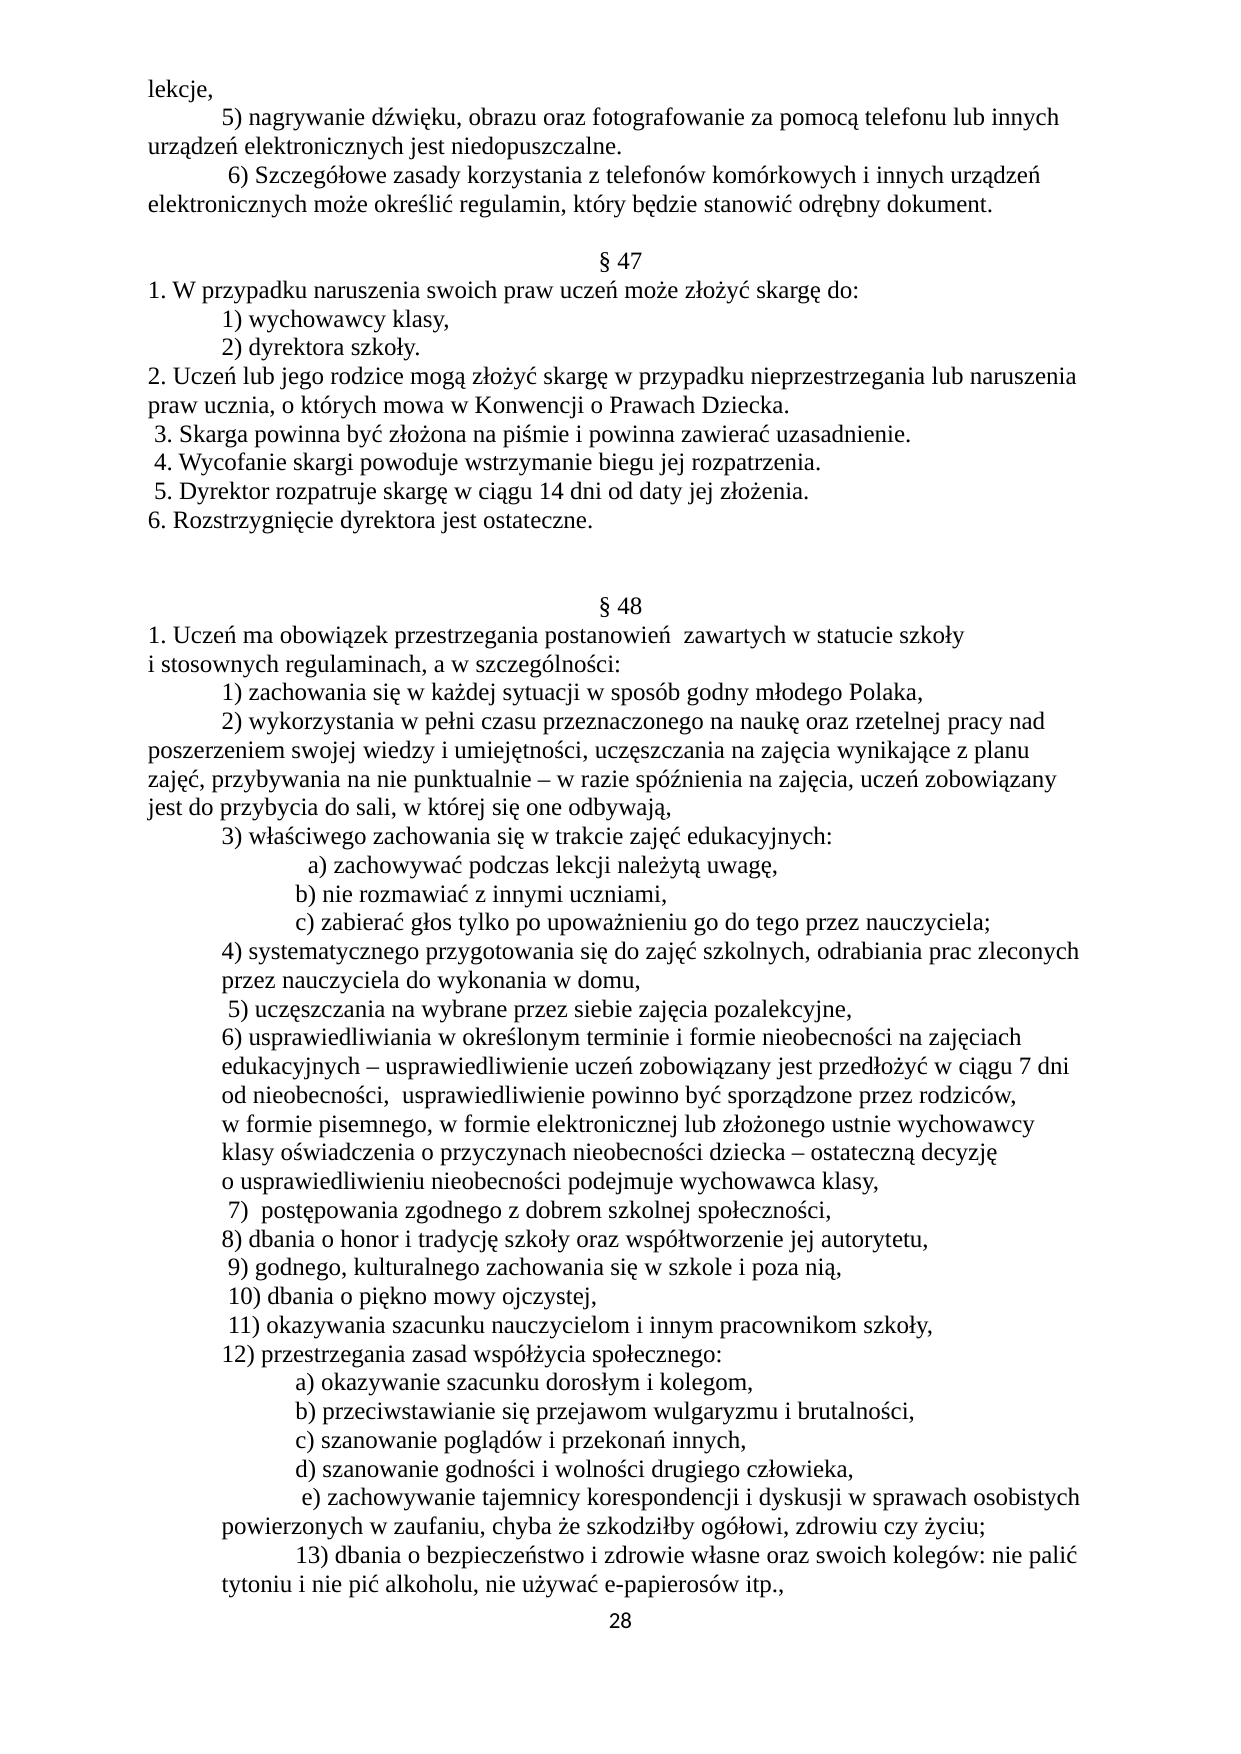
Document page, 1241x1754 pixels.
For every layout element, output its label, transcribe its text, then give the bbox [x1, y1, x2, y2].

text a) zachowywać podczas lekcji należytą uwagę, [221, 850, 1093, 879]
text § 48 [148, 591, 1093, 620]
text b) nie rozmawiać z innymi uczniami, [221, 879, 1093, 907]
text 6) usprawiedliwiania w określonym terminie i formie nieobecności na zajęciach edukacyjnych – usprawiedliwienie uczeń zobowiązany jest przedłożyć w ciągu 7 dni od nieobecności, usprawiedliwienie powinno być sporządzone przez rodziców, w formie pisemnego, w formie elektronicznej lub złożonego ustnie wychowawcy klasy oświadczenia o przyczynach nieobecności dziecka – ostateczną decyzję o usprawiedliwieniu nieobecności podejmuje wychowawca klasy, [221, 1022, 1093, 1195]
text 2. Uczeń lub jego rodzice mogą złożyć skargę w przypadku nieprzestrzegania lub naruszenia praw ucznia, o których mowa w Konwencji o Prawach Dziecka. [148, 361, 1093, 419]
text 4. Wycofanie skargi powoduje wstrzymanie biegu jej rozpatrzenia. [148, 447, 1093, 476]
text c) szanowanie poglądów i przekonań innych, [221, 1425, 1093, 1454]
text a) okazywanie szacunku dorosłym i kolegom, [221, 1367, 1093, 1396]
text 1) wychowawcy klasy, [148, 304, 1093, 332]
text 6. Rozstrzygnięcie dyrektora jest ostateczne. [148, 505, 1093, 534]
text 2) wykorzystania w pełni czasu przeznaczonego na naukę oraz rzetelnej pracy nad poszerzeniem swojej wiedzy i umiejętności, uczęszczania na zajęcia wynikające z planu zajęć, przybywania na nie punktualnie – w razie spóźnienia na zajęcia, uczeń zobowiązany jest do przybycia do sali, w której się one odbywają, [148, 706, 1093, 821]
text 3. Skarga powinna być złożona na piśmie i powinna zawierać uzasadnienie. [148, 419, 1093, 447]
text 5) nagrywanie dźwięku, obrazu oraz fotografowanie za pomocą telefonu lub innych urządzeń elektronicznych jest niedopuszczalne. [148, 102, 1093, 160]
text c) zabierać głos tylko po upoważnieniu go do tego przez nauczyciela; [221, 907, 1093, 936]
text d) szanowanie godności i wolności drugiego człowieka, [221, 1454, 1093, 1482]
text 11) okazywania szacunku nauczycielom i innym pracownikom szkoły, [221, 1310, 1093, 1339]
text lekcje, [148, 74, 1093, 102]
text 5) uczęszczania na wybrane przez siebie zajęcia pozalekcyjne, [221, 994, 1093, 1022]
text 8) dbania o honor i tradycję szkoły oraz współtworzenie jej autorytetu, [221, 1224, 1093, 1252]
text 5. Dyrektor rozpatruje skargę w ciągu 14 dni od daty jej złożenia. [148, 476, 1093, 505]
text § 47 [148, 246, 1093, 275]
text 10) dbania o piękno mowy ojczystej, [221, 1281, 1093, 1310]
text 1) zachowania się w każdej sytuacji w sposób godny młodego Polaka, [148, 677, 1093, 706]
text 9) godnego, kulturalnego zachowania się w szkole i poza nią, [221, 1252, 1093, 1281]
text 13) dbania o bezpieczeństwo i zdrowie własne oraz swoich kolegów: nie palić tytoniu i nie pić alkoholu, nie używać e-papierosów itp., [221, 1540, 1093, 1597]
text 2) dyrektora szkoły. [148, 332, 1093, 361]
text 1. Uczeń ma obowiązek przestrzegania postanowień zawartych w statucie szkoły i stosownych regulaminach, a w szczególności: [148, 620, 1093, 677]
text 7) postępowania zgodnego z dobrem szkolnej społeczności, [221, 1195, 1093, 1224]
text 12) przestrzegania zasad współżycia społecznego: [221, 1339, 1093, 1367]
text 1. W przypadku naruszenia swoich praw uczeń może złożyć skargę do: [148, 275, 1093, 304]
text b) przeciwstawianie się przejawom wulgaryzmu i brutalności, [221, 1396, 1093, 1425]
text 4) systematycznego przygotowania się do zajęć szkolnych, odrabiania prac zleconych przez nauczyciela do wykonania w domu, [221, 936, 1093, 994]
text 6) Szczegółowe zasady korzystania z telefonów komórkowych i innych urządzeń elektronicznych może określić regulamin, który będzie stanowić odrębny dokument. [148, 160, 1093, 217]
text 3) właściwego zachowania się w trakcie zajęć edukacyjnych: [148, 821, 1093, 850]
text e) zachowywanie tajemnicy korespondencji i dyskusji w sprawach osobistych powierzonych w zaufaniu, chyba że szkodziłby ogółowi, zdrowiu czy życiu; [221, 1482, 1093, 1540]
